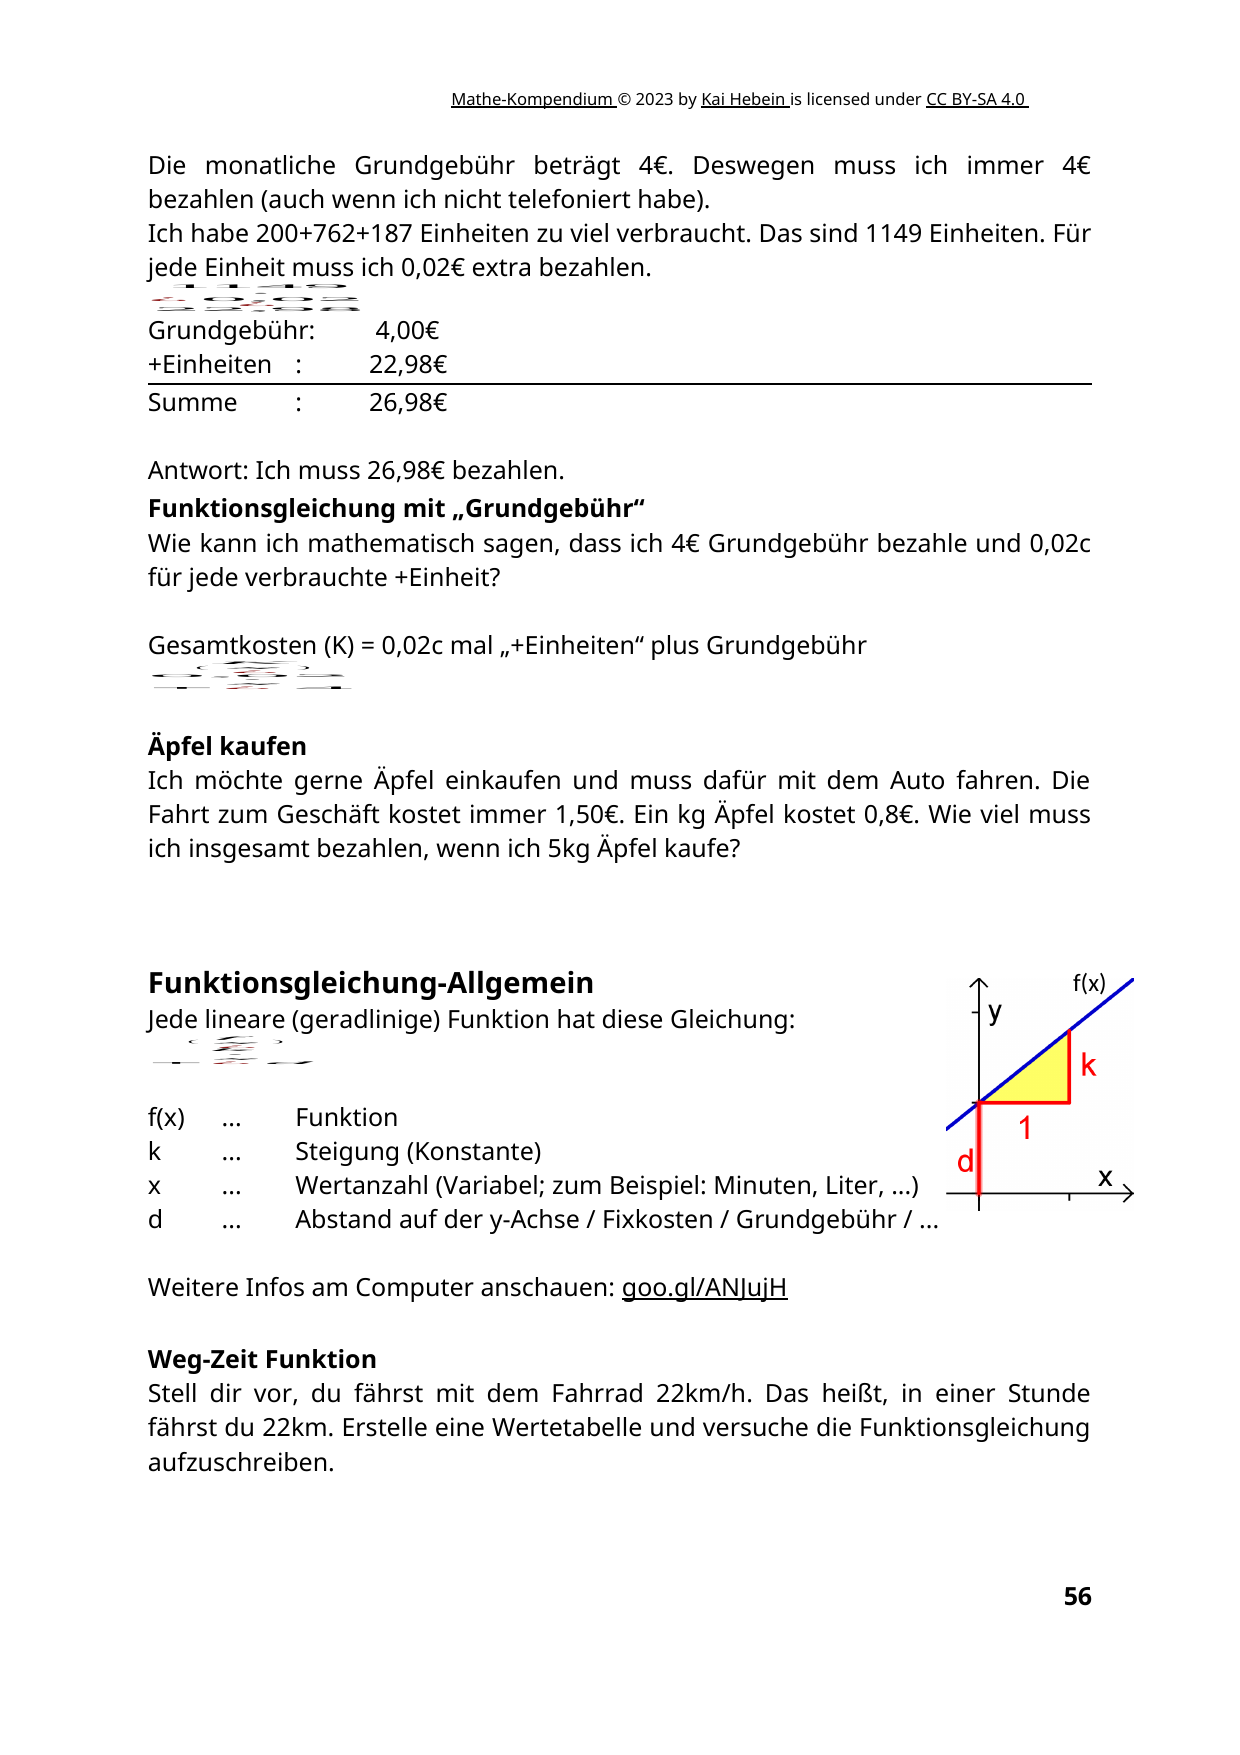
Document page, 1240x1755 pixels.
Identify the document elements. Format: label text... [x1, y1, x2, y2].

text Grundgebühr: 4,00€ [148, 313, 1092, 347]
text Stell dir vor, du fährst mit dem Fahrrad 22km/h. Das heißt, in einer Stunde fährst du 22km. Erstelle eine Wertetabelle und versuche die Funktionsgleichung aufzuschreiben. [148, 1376, 1092, 1478]
subtitle Funktionsgleichung-Allgemein [148, 962, 1092, 1002]
subtitle Äpfel kaufen [148, 729, 1092, 763]
text Wie kann ich mathematisch sagen, dass ich 4€ Grundgebühr bezahle und 0,02c für jede verbrauchte +Einheit? [148, 525, 1092, 593]
subtitle Funktionsgleichung mit „Grundgebühr“ [148, 491, 1092, 525]
text Die monatliche Grundgebühr beträgt 4€. Deswegen muss ich immer 4€ bezahlen (auch wenn ich nicht telefoniert habe). [148, 148, 1092, 216]
text f(x) ... Funktion [148, 1099, 946, 1133]
text Summe : 26,98€ [148, 385, 1092, 419]
text d ... Abstand auf der y-Achse / Fixkosten / Grundgebühr / ... [148, 1202, 1092, 1236]
text Weitere Infos am Computer anschauen: goo.gl/ANJujH [148, 1270, 1092, 1304]
text +Einheiten : 22,98€ [148, 347, 1092, 383]
text Ich habe 200+762+187 Einheiten zu viel verbraucht. Das sind 1149 Einheiten. Für jede Einheit muss ich 0,02€ extra bezahlen. [148, 216, 1092, 284]
text Jede lineare (geradlinige) Funktion hat diese Gleichung: [148, 1002, 946, 1036]
subtitle Weg-Zeit Funktion [148, 1342, 1092, 1376]
text Gesamtkosten (K) = 0,02c mal „+Einheiten“ plus Grundgebühr [148, 627, 1092, 661]
text x ... Wertanzahl (Variabel; zum Beispiel: Minuten, Liter, ...) [148, 1167, 946, 1202]
text Ich möchte gerne Äpfel einkaufen und muss dafür mit dem Auto fahren. Die Fahrt zum Geschäft kostet immer 1,50€. Ein kg Äpfel kostet 0,8€. Wie viel muss ich insgesamt bezahlen, wenn ich 5kg Äpfel kaufe? [148, 763, 1092, 865]
text k ... Steigung (Konstante) [148, 1133, 946, 1167]
text Antwort: Ich muss 26,98€ bezahlen. [148, 453, 1092, 487]
